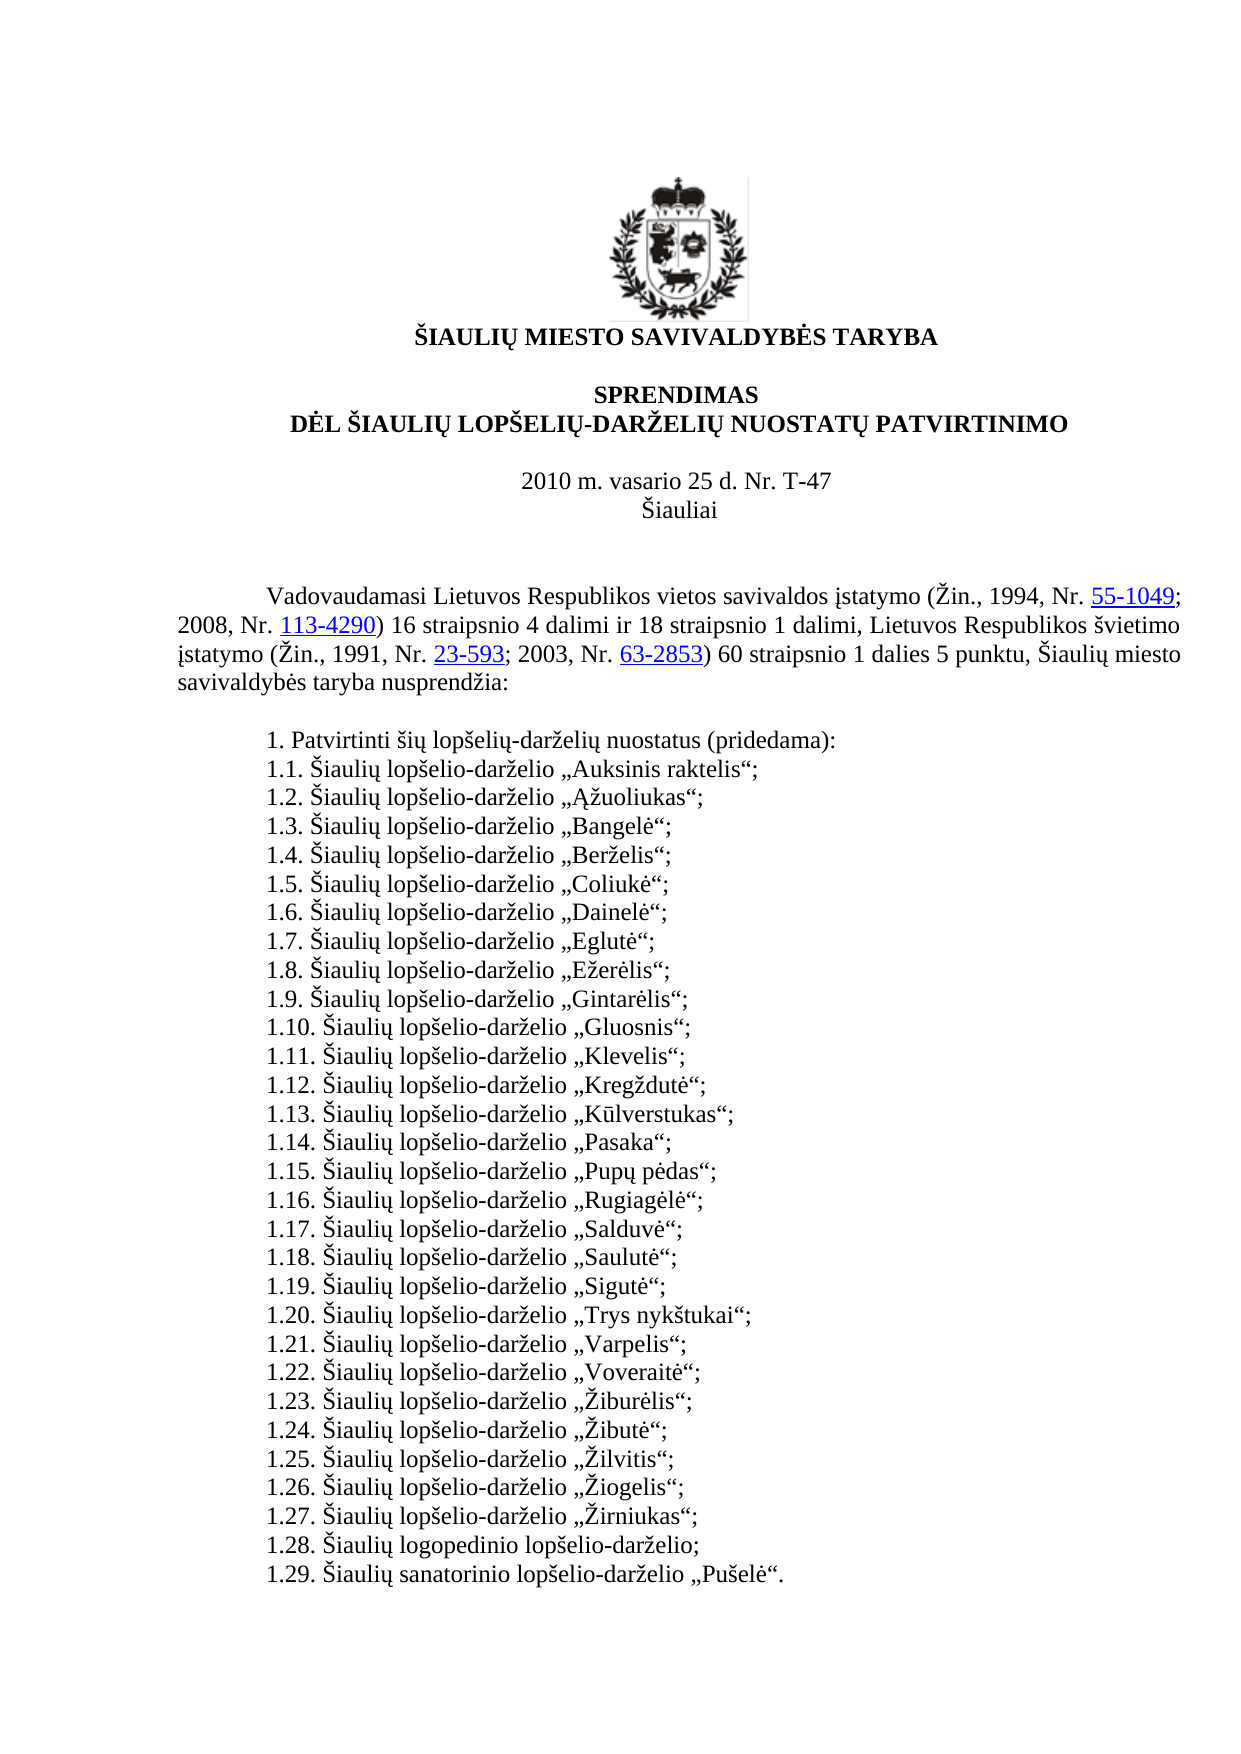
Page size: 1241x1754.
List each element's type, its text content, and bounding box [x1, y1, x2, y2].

text 1.10. Šiaulių lopšelio-darželio „Gluosnis“; [177, 1012, 1181, 1041]
text 1.6. Šiaulių lopšelio-darželio „Dainelė“; [177, 897, 1181, 926]
text 1. Patvirtinti šių lopšelių-darželių nuostatus (pridedama): [177, 725, 1181, 754]
text 1.14. Šiaulių lopšelio-darželio „Pasaka“; [177, 1127, 1181, 1156]
text 1.21. Šiaulių lopšelio-darželio „Varpelis“; [177, 1329, 1181, 1357]
text 1.24. Šiaulių lopšelio-darželio „Žibutė“; [177, 1415, 1181, 1444]
text 1.25. Šiaulių lopšelio-darželio „Žilvitis“; [177, 1444, 1181, 1472]
text DĖL ŠIAULIŲ LOPŠELIŲ-DARŽELIŲ NUOSTATŲ PATVIRTINIMO [177, 409, 1181, 437]
text 1.4. Šiaulių lopšelio-darželio „Berželis“; [177, 840, 1181, 869]
text 1.2. Šiaulių lopšelio-darželio „Ąžuoliukas“; [177, 782, 1181, 811]
text 1.22. Šiaulių lopšelio-darželio „Voveraitė“; [177, 1357, 1181, 1386]
text 1.3. Šiaulių lopšelio-darželio „Bangelė“; [177, 811, 1181, 840]
text 1.5. Šiaulių lopšelio-darželio „Coliukė“; [177, 869, 1181, 897]
text 1.12. Šiaulių lopšelio-darželio „Kregždutė“; [177, 1070, 1181, 1099]
text 1.15. Šiaulių lopšelio-darželio „Pupų pėdas“; [177, 1156, 1181, 1185]
text 1.18. Šiaulių lopšelio-darželio „Saulutė“; [177, 1242, 1181, 1271]
text 1.26. Šiaulių lopšelio-darželio „Žiogelis“; [177, 1472, 1181, 1501]
text 1.28. Šiaulių logopedinio lopšelio-darželio; [177, 1530, 1181, 1559]
text 1.27. Šiaulių lopšelio-darželio „Žirniukas“; [177, 1501, 1181, 1530]
text 1.17. Šiaulių lopšelio-darželio „Salduvė“; [177, 1214, 1181, 1242]
text 1.8. Šiaulių lopšelio-darželio „Ežerėlis“; [177, 955, 1181, 984]
text 2010 m. vasario 25 d. Nr. T-47 [177, 466, 1181, 495]
text 1.20. Šiaulių lopšelio-darželio „Trys nykštukai“; [177, 1300, 1181, 1329]
text Vadovaudamasi Lietuvos Respublikos vietos savivaldos įstatymo (Žin., 1994, Nr. 55-1049; 2008, Nr. 113-4290) 16 straipsnio 4 dalimi ir 18 straipsnio 1 dalimi, Lietuvos Respublikos švietimo įstatymo (Žin., 1991, Nr. 23-593; 2003, Nr. 63-2853) 60 straipsnio 1 dalies 5 punktu, Šiaulių miesto savivaldybės taryba nusprendžia: [177, 581, 1181, 696]
text 1.11. Šiaulių lopšelio-darželio „Klevelis“; [177, 1041, 1181, 1070]
text 1.13. Šiaulių lopšelio-darželio „Kūlverstukas“; [177, 1099, 1181, 1127]
text 1.9. Šiaulių lopšelio-darželio „Gintarėlis“; [177, 984, 1181, 1012]
text 1.7. Šiaulių lopšelio-darželio „Eglutė“; [177, 926, 1181, 955]
text ŠIAULIŲ MIESTO SAVIVALDYBĖS TARYBA [177, 322, 1181, 351]
text 1.23. Šiaulių lopšelio-darželio „Žiburėlis“; [177, 1386, 1181, 1415]
text 1.1. Šiaulių lopšelio-darželio „Auksinis raktelis“; [177, 754, 1181, 782]
text Šiauliai [177, 495, 1181, 524]
text 1.19. Šiaulių lopšelio-darželio „Sigutė“; [177, 1271, 1181, 1300]
text 1.29. Šiaulių sanatorinio lopšelio-darželio „Pušelė“. [177, 1559, 1181, 1587]
text SPRENDIMAS [177, 380, 1181, 409]
text 1.16. Šiaulių lopšelio-darželio „Rugiagėlė“; [177, 1185, 1181, 1214]
